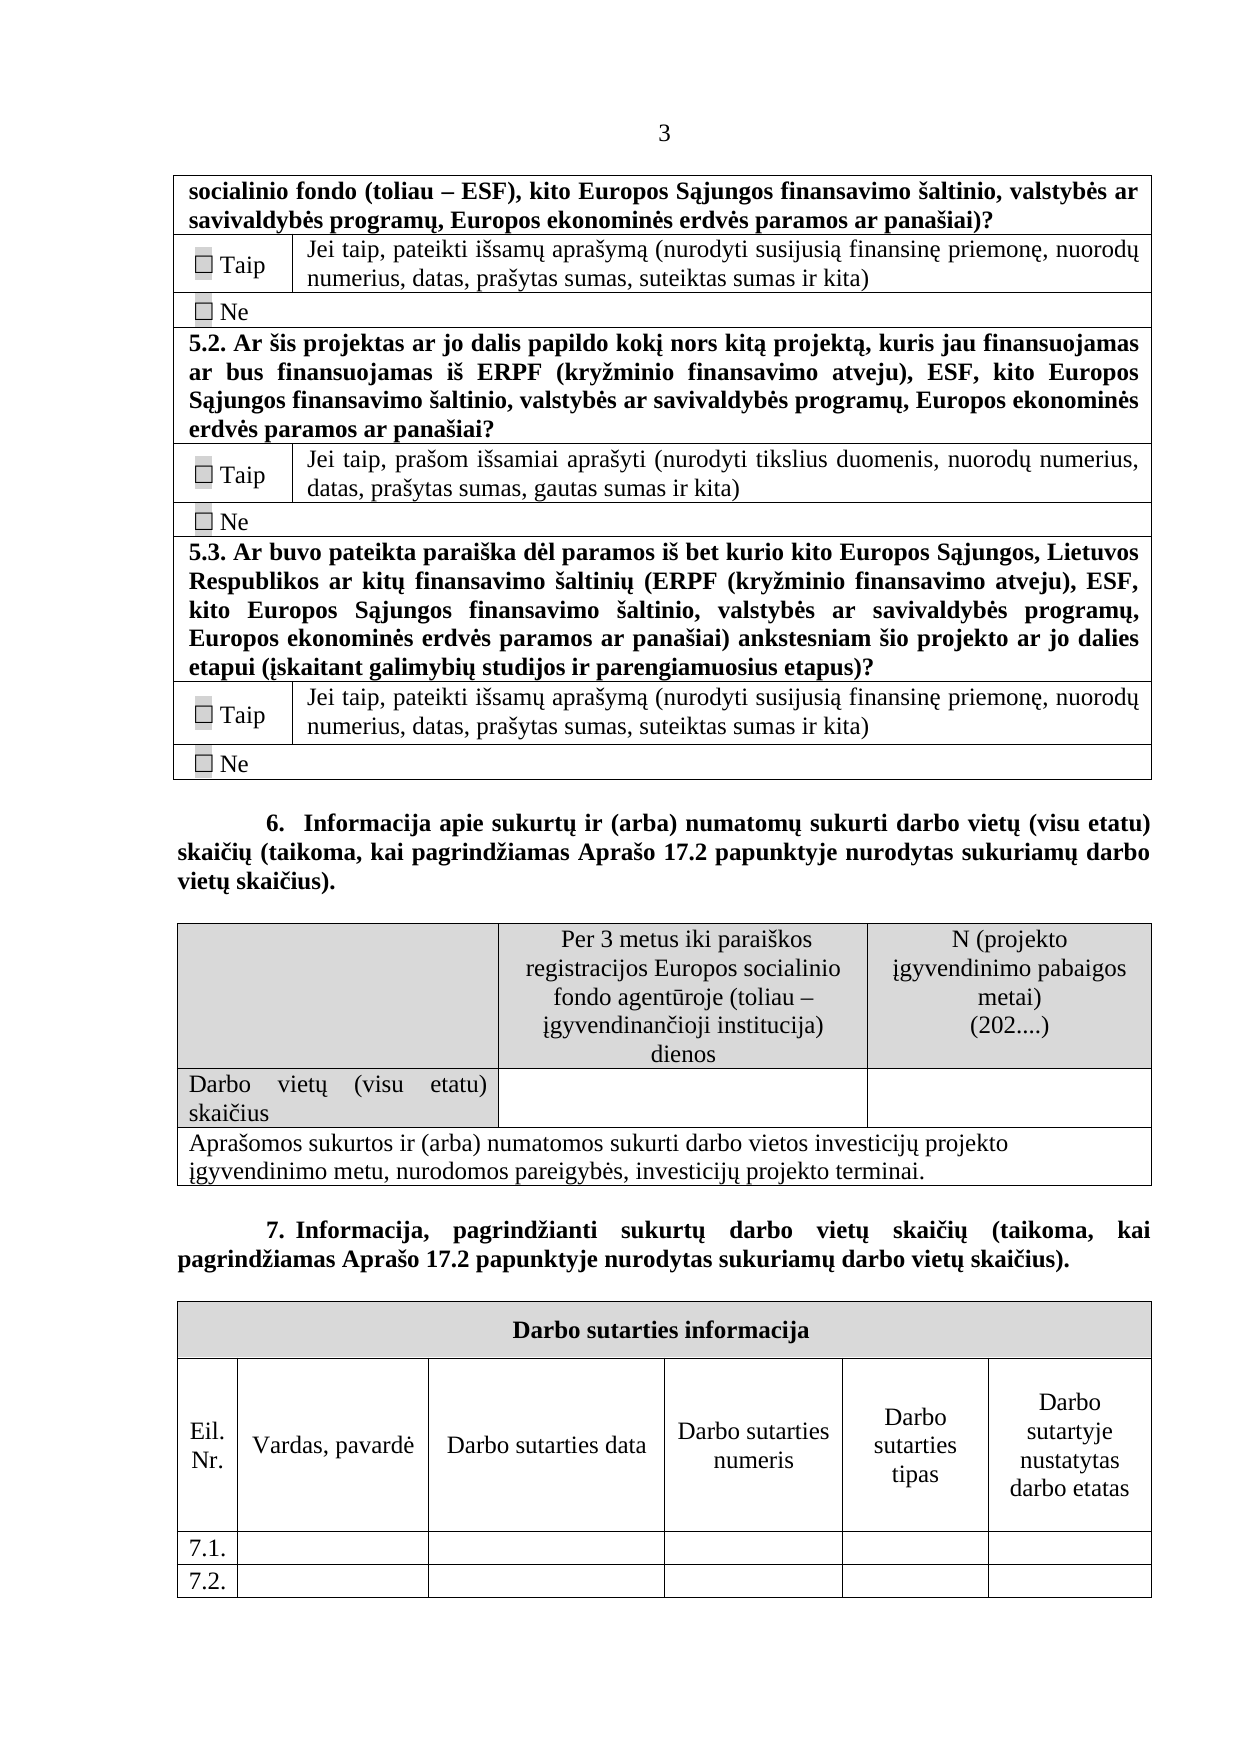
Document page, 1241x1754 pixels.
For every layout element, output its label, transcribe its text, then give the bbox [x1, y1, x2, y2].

table_cell Jei taip, pateikti išsamų aprašymą (nurodyti susijusią finansinę priemonę, nuorodų numerius, datas, prašytas sumas, suteiktas sumas ir kita) [293, 682, 1151, 744]
table_cell [665, 1532, 842, 1564]
table_cell □ Ne [174, 503, 1151, 536]
table_cell □ Ne [174, 293, 1151, 327]
table_cell [868, 1069, 1151, 1127]
table_cell [429, 1565, 664, 1597]
table_header Darbo sutarties informacija [178, 1302, 1151, 1357]
table_cell [989, 1532, 1151, 1564]
table_cell Jei taip, pateikti išsamų aprašymą (nurodyti susijusią finansinę priemonę, nuorodų numerius, datas, prašytas sumas, suteiktas sumas ir kita) [293, 235, 1151, 292]
table_cell [665, 1565, 842, 1597]
table_cell Vardas, pavardė [238, 1359, 428, 1531]
table_cell Darbo sutarties numeris [665, 1359, 842, 1531]
table_cell Darbo vietų (visu etatu) skaičius [178, 1069, 498, 1127]
table_cell 5.2. Ar šis projektas ar jo dalis papildo kokį nors kitą projektą, kuris jau finansuojamas ar bus finansuojamas iš ERPF (kryžminio finansavimo atveju), ESF, kito Europos Sąjungos finansavimo šaltinio, valstybės ar savivaldybės programų, Europos ekonominės erdvės paramos ar panašiai? [174, 328, 1151, 443]
table_cell □ Taip [174, 235, 292, 292]
table_cell Darbo sutartyje nustatytas darbo etatas [989, 1359, 1151, 1531]
table_cell 7.1. [178, 1532, 237, 1564]
table_cell Eil. Nr. [178, 1359, 237, 1531]
text 6. Informacija apie sukurtų ir (arba) numatomų sukurti darbo vietų (visu etatu) skaičių (taikoma, kai pagrindžiamas Aprašo 17.2 papunktyje nurodytas sukuriamų darbo vietų skaičius). [177, 808, 1152, 894]
table_cell [989, 1565, 1151, 1597]
text 7. Informacija, pagrindžianti sukurtų darbo vietų skaičių (taikoma, kai pagrindžiamas Aprašo 17.2 papunktyje nurodytas sukuriamų darbo vietų skaičius). [177, 1215, 1152, 1272]
table_cell [499, 1069, 867, 1127]
table_cell [843, 1532, 988, 1564]
table_header socialinio fondo (toliau – ESF), kito Europos Sąjungos finansavimo šaltinio, valstybės ar savivaldybės programų, Europos ekonominės erdvės paramos ar panašiai)? [174, 176, 1151, 233]
table_cell Aprašomos sukurtos ir (arba) numatomos sukurti darbo vietos investicijų projekto įgyvendinimo metu, nurodomos pareigybės, investicijų projekto terminai. [178, 1128, 1151, 1185]
table_header Per 3 metus iki paraiškos registracijos Europos socialinio fondo agentūroje (toliau – įgyvendinančioji institucija) dienos [499, 924, 867, 1068]
table_cell Darbo sutarties data [429, 1359, 664, 1531]
table_cell Jei taip, prašom išsamiai aprašyti (nurodyti tikslius duomenis, nuorodų numerius, datas, prašytas sumas, gautas sumas ir kita) [293, 444, 1151, 502]
table_header [178, 924, 498, 1068]
table_cell [238, 1565, 428, 1597]
table_cell [429, 1532, 664, 1564]
table_cell 7.2. [178, 1565, 237, 1597]
table_cell Darbo sutarties tipas [843, 1359, 988, 1531]
table_cell [843, 1565, 988, 1597]
table_cell □ Taip [174, 444, 292, 502]
table_cell □ Taip [174, 682, 292, 744]
table_cell [238, 1532, 428, 1564]
table_cell □ Ne [174, 745, 1151, 778]
table_cell 5.3. Ar buvo pateikta paraiška dėl paramos iš bet kurio kito Europos Sąjungos, Lietuvos Respublikos ar kitų finansavimo šaltinių (ERPF (kryžminio finansavimo atveju), ESF, kito Europos Sąjungos finansavimo šaltinio, valstybės ar savivaldybės programų, Europos ekonominės erdvės paramos ar panašiai) ankstesniam šio projekto ar jo dalies etapui (įskaitant galimybių studijos ir parengiamuosius etapus)? [174, 537, 1151, 681]
table_header N (projekto įgyvendinimo pabaigos metai) (202....) [868, 924, 1151, 1068]
